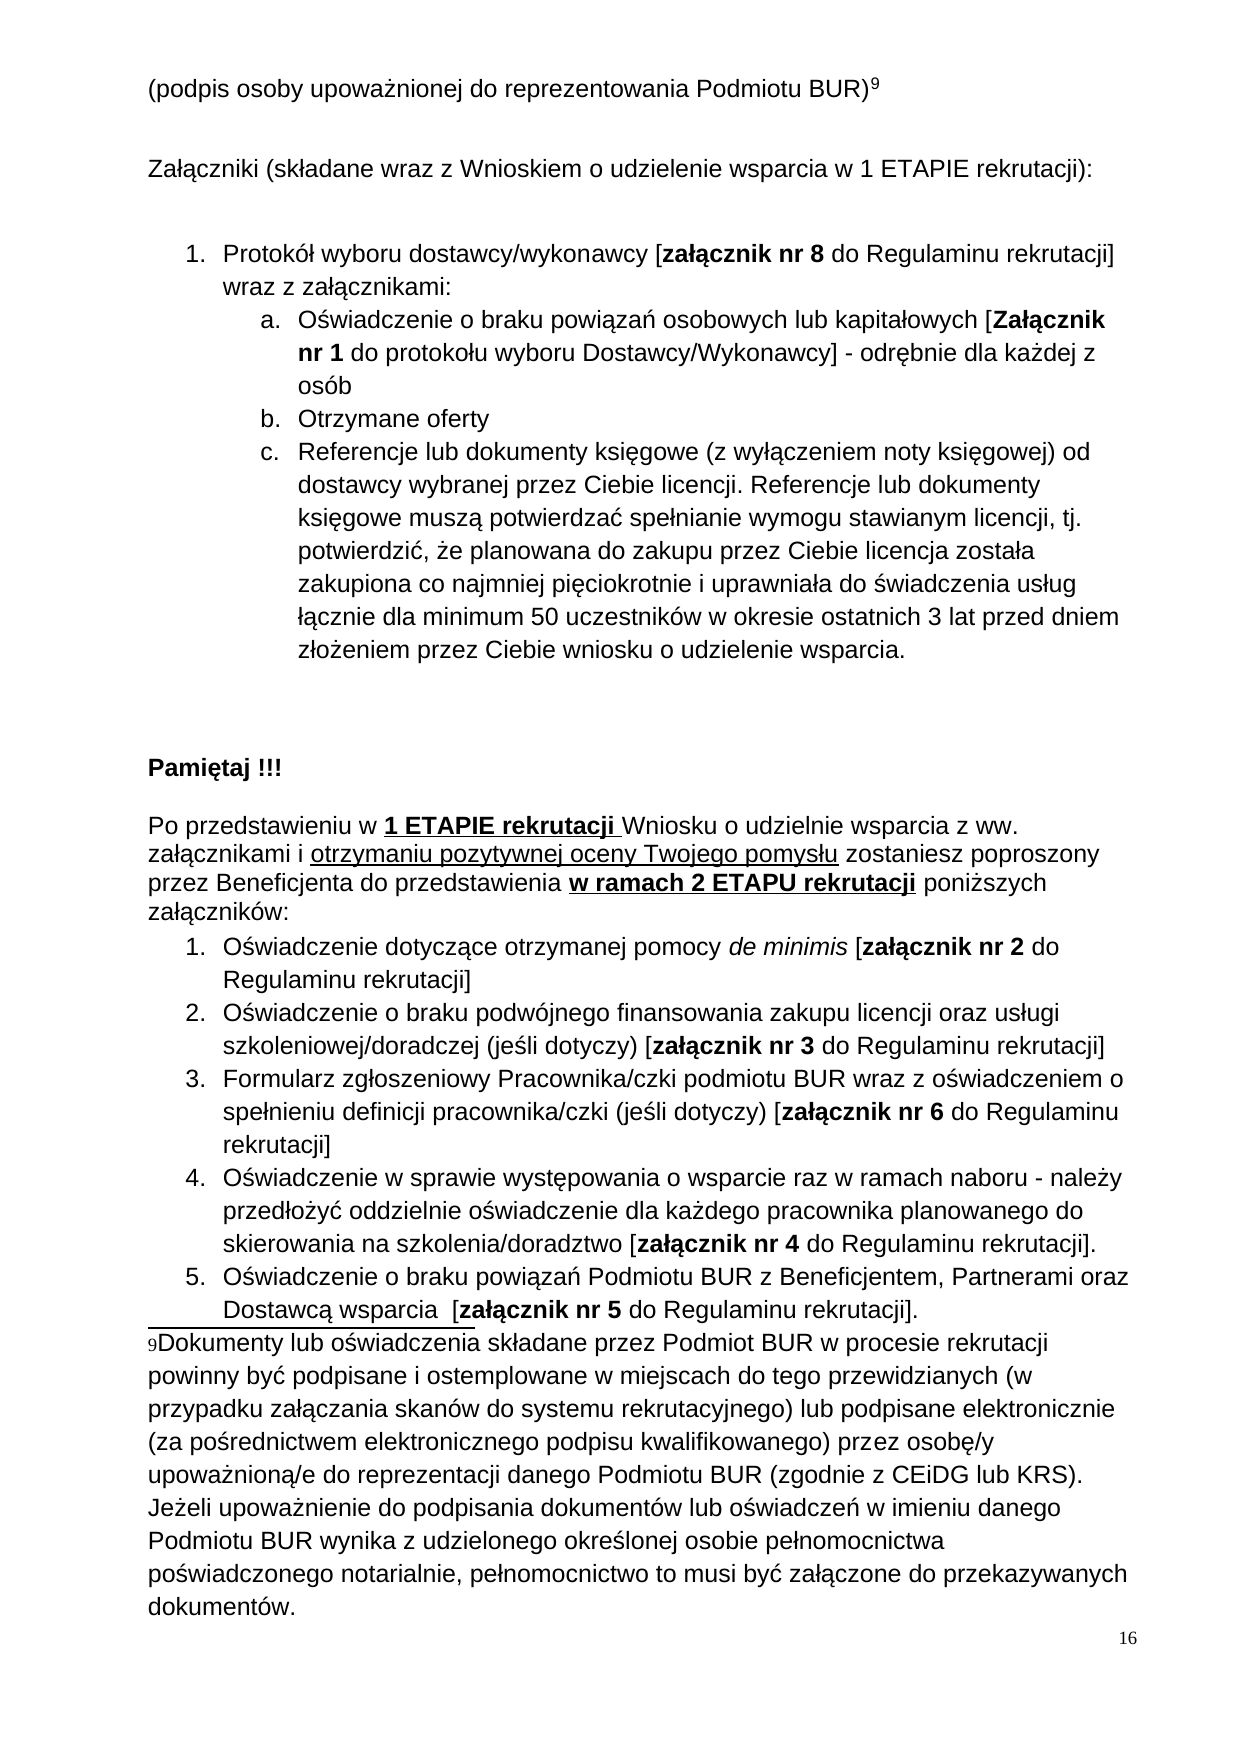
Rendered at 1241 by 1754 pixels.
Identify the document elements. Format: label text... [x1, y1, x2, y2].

text Po przedstawieniu w 1 ETAPIE rekrutacji Wniosku o udzielnie wsparcia z ww. załącznikami i otrzymaniu pozytywnej oceny Twojego pomysłu zostaniesz poproszony przez Beneficjenta do przedstawienia w ramach 2 ETAPU rekrutacji poniższych załączników: [148, 811, 1137, 926]
list Protokół wyboru dostawcy/wykonawcy [załącznik nr 8 do Regulaminu rekrutacji] wraz z załącznikami: [185, 239, 1137, 301]
list Oświadczenie o braku podwójnego finansowania zakupu licencji oraz usługi szkoleniowej/doradczej (jeśli dotyczy) [załącznik nr 3 do Regulaminu rekrutacji] [185, 998, 1137, 1060]
list Oświadczenie o braku powiązań osobowych lub kapitałowych [Załącznik nr 1 do protokołu wyboru Dostawcy/Wykonawcy] - odrębnie dla każdej z osób [260, 305, 1137, 400]
text Załączniki (składane wraz z Wnioskiem o udzielenie wsparcia w 1 ETAPIE rekrutacji): [148, 154, 1137, 183]
list Oświadczenie w sprawie występowania o wsparcie raz w ramach naboru - należy przedłożyć oddzielnie oświadczenie dla każdego pracownika planowanego do skierowania na szkolenia/doradztwo [załącznik nr 4 do Regulaminu rekrutacji]. [185, 1163, 1137, 1258]
list Oświadczenie o braku powiązań Podmiotu BUR z Beneficjentem, Partnerami oraz Dostawcą wsparcia [załącznik nr 5 do Regulaminu rekrutacji]. [185, 1262, 1137, 1324]
list Otrzymane oferty [260, 404, 1137, 433]
list Formularz zgłoszeniowy Pracownika/czki podmiotu BUR wraz z oświadczeniem o spełnieniu definicji pracownika/czki (jeśli dotyczy) [załącznik nr 6 do Regulaminu rekrutacji] [185, 1064, 1137, 1159]
list Oświadczenie dotyczące otrzymanej pomocy de minimis [załącznik nr 2 do Regulaminu rekrutacji] [185, 932, 1137, 994]
text (podpis osoby upoważnionej do reprezentowania Podmiotu BUR) [148, 74, 1137, 102]
text Dokumenty lub oświadczenia składane przez Podmiot BUR w procesie rekrutacji powinny być podpisane i ostemplowane w miejscach do tego przewidzianych (w przypadku załączania skanów do systemu rekrutacyjnego) lub podpisane elektronicznie (za pośrednictwem elektronicznego podpisu kwalifikowanego) przez osobę/y upoważnioną/e do reprezentacji danego Podmiotu BUR (zgodnie z CEiDG lub KRS). Jeżeli upoważnienie do podpisania dokumentów lub oświadczeń w imieniu danego Podmiotu BUR wynika z udzielonego określonej osobie pełnomocnictwa poświadczonego notarialnie, pełnomocnictwo to musi być załączone do przekazywanych dokumentów. [148, 1328, 1137, 1621]
list Referencje lub dokumenty księgowe (z wyłączeniem noty księgowej) od dostawcy wybranej przez Ciebie licencji. Referencje lub dokumenty księgowe muszą potwierdzać spełnianie wymogu stawianym licencji, tj. potwierdzić, że planowana do zakupu przez Ciebie licencja została zakupiona co najmniej pięciokrotnie i uprawniała do świadczenia usług łącznie dla minimum 50 uczestników w okresie ostatnich 3 lat przed dniem złożeniem przez Ciebie wniosku o udzielenie wsparcia. [260, 437, 1137, 664]
text Pamiętaj !!! [148, 753, 1137, 782]
